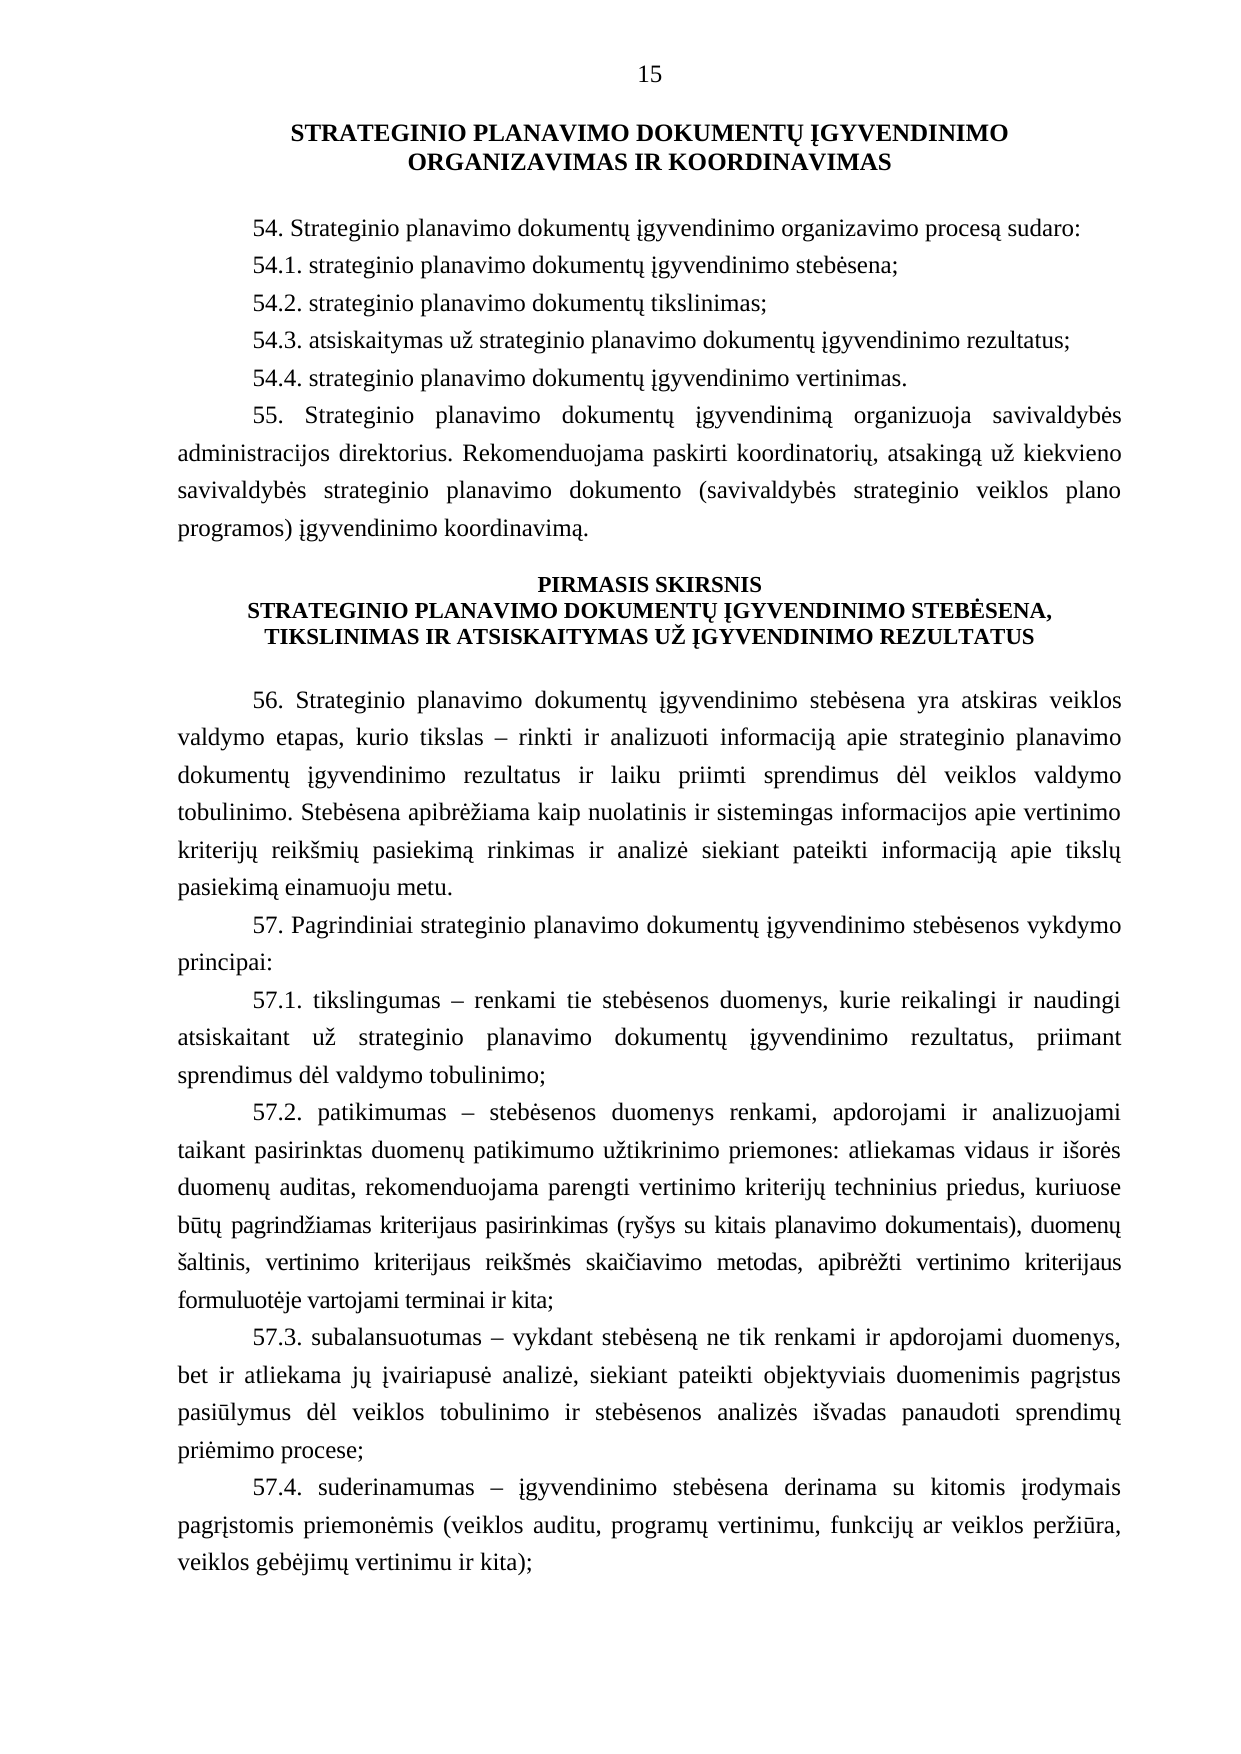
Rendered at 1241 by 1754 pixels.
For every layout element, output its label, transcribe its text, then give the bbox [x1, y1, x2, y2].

text 57.2. patikimumas – stebėsenos duomenys renkami, apdorojami ir analizuojami taikant pasirinktas duomenų patikimumo užtikrinimo priemones: atliekamas vidaus ir išorės duomenų auditas, rekomenduojama parengti vertinimo kriterijų techninius priedus, kuriuose būtų pagrindžiamas kriterijaus pasirinkimas (ryšys su kitais planavimo dokumentais), duomenų šaltinis, vertinimo kriterijaus reikšmės skaičiavimo metodas, apibrėžti vertinimo kriterijaus formuluotėje vartojami terminai ir kita; [177, 1088, 1122, 1313]
text 54.2. strateginio planavimo dokumentų tikslinimas; [177, 279, 1122, 317]
text 56. Strateginio planavimo dokumentų įgyvendinimo stebėsena yra atskiras veiklos valdymo etapas, kurio tikslas – rinkti ir analizuoti informaciją apie strateginio planavimo dokumentų įgyvendinimo rezultatus ir laiku priimti sprendimus dėl veiklos valdymo tobulinimo. Stebėsena apibrėžiama kaip nuolatinis ir sistemingas informacijos apie vertinimo kriterijų reikšmių pasiekimą rinkimas ir analizė siekiant pateikti informaciją apie tikslų pasiekimą einamuoju metu. [177, 676, 1122, 901]
text 54. Strateginio planavimo dokumentų įgyvendinimo organizavimo procesą sudaro: [177, 204, 1122, 242]
text PIRMASIS SKIRSNIS [177, 571, 1122, 597]
text 57.4. suderinamumas – įgyvendinimo stebėsena derinama su kitomis įrodymais pagrįstomis priemonėmis (veiklos auditu, programų vertinimu, funkcijų ar veiklos peržiūra, veiklos gebėjimų vertinimu ir kita); [177, 1463, 1122, 1576]
text STRATEGINIO PLANAVIMO DOKUMENTŲ ĮGYVENDINIMO STEBĖSENA, TIKSLINIMAS IR ATSISKAITYMAS UŽ ĮGYVENDINIMO REZULTATUS [177, 597, 1122, 650]
text 54.4. strateginio planavimo dokumentų įgyvendinimo vertinimas. [177, 354, 1122, 392]
text 57.1. tikslingumas – renkami tie stebėsenos duomenys, kurie reikalingi ir naudingi atsiskaitant už strateginio planavimo dokumentų įgyvendinimo rezultatus, priimant sprendimus dėl valdymo tobulinimo; [177, 976, 1122, 1088]
text STRATEGINIO PLANAVIMO DOKUMENTŲ ĮGYVENDINIMO ORGANIZAVIMAS IR KOORDINAVIMAS [177, 118, 1122, 176]
text 54.3. atsiskaitymas už strateginio planavimo dokumentų įgyvendinimo rezultatus; [177, 317, 1122, 354]
text 57.3. subalansuotumas – vykdant stebėseną ne tik renkami ir apdorojami duomenys, bet ir atliekama jų įvairiapusė analizė, siekiant pateikti objektyviais duomenimis pagrįstus pasiūlymus dėl veiklos tobulinimo ir stebėsenos analizės išvadas panaudoti sprendimų priėmimo procese; [177, 1313, 1122, 1463]
text 55. Strateginio planavimo dokumentų įgyvendinimą organizuoja savivaldybės administracijos direktorius. Rekomenduojama paskirti koordinatorių, atsakingą už kiekvieno savivaldybės strateginio planavimo dokumento (savivaldybės strateginio veiklos plano programos) įgyvendinimo koordinavimą. [177, 392, 1122, 542]
text 54.1. strateginio planavimo dokumentų įgyvendinimo stebėsena; [177, 242, 1122, 279]
text 57. Pagrindiniai strateginio planavimo dokumentų įgyvendinimo stebėsenos vykdymo principai: [177, 901, 1122, 976]
